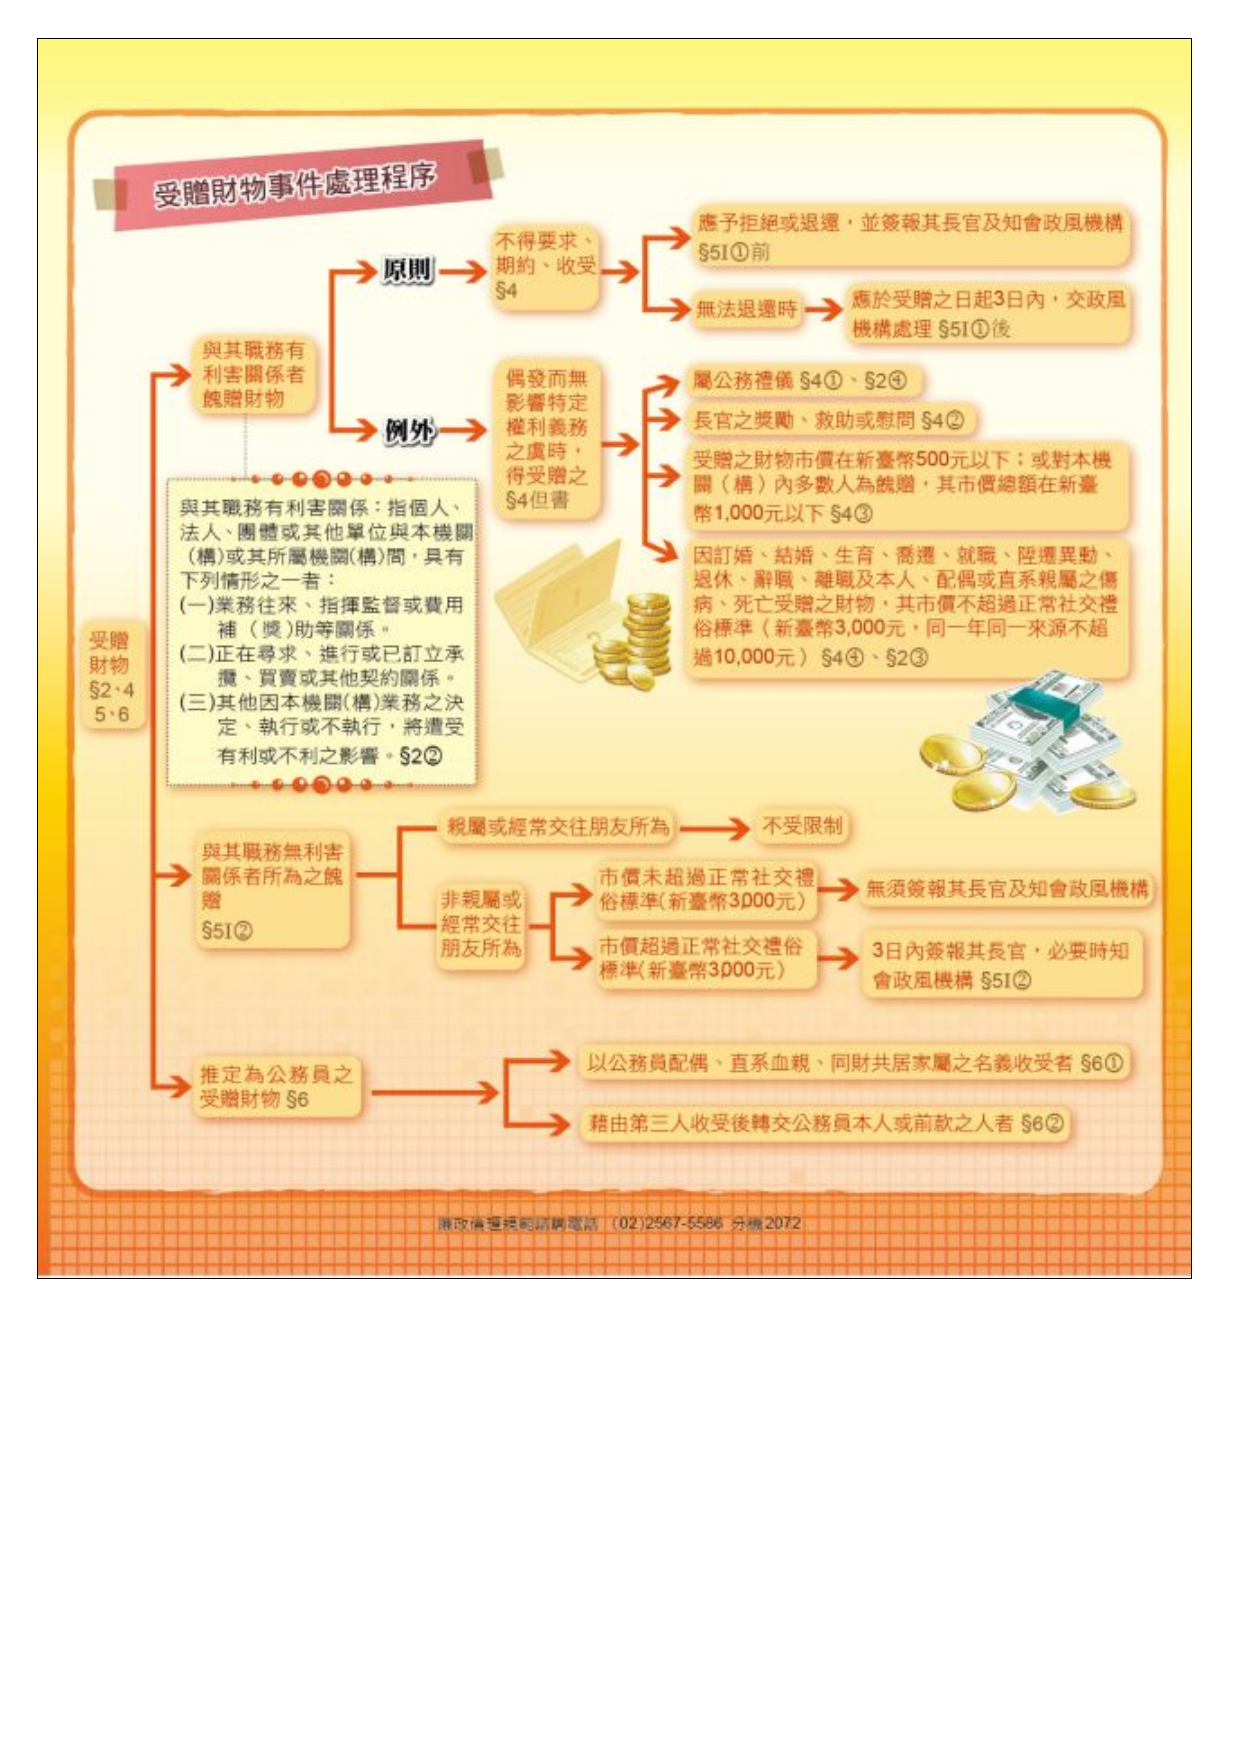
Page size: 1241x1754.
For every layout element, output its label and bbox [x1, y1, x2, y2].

picture [38, 39, 1191, 1278]
